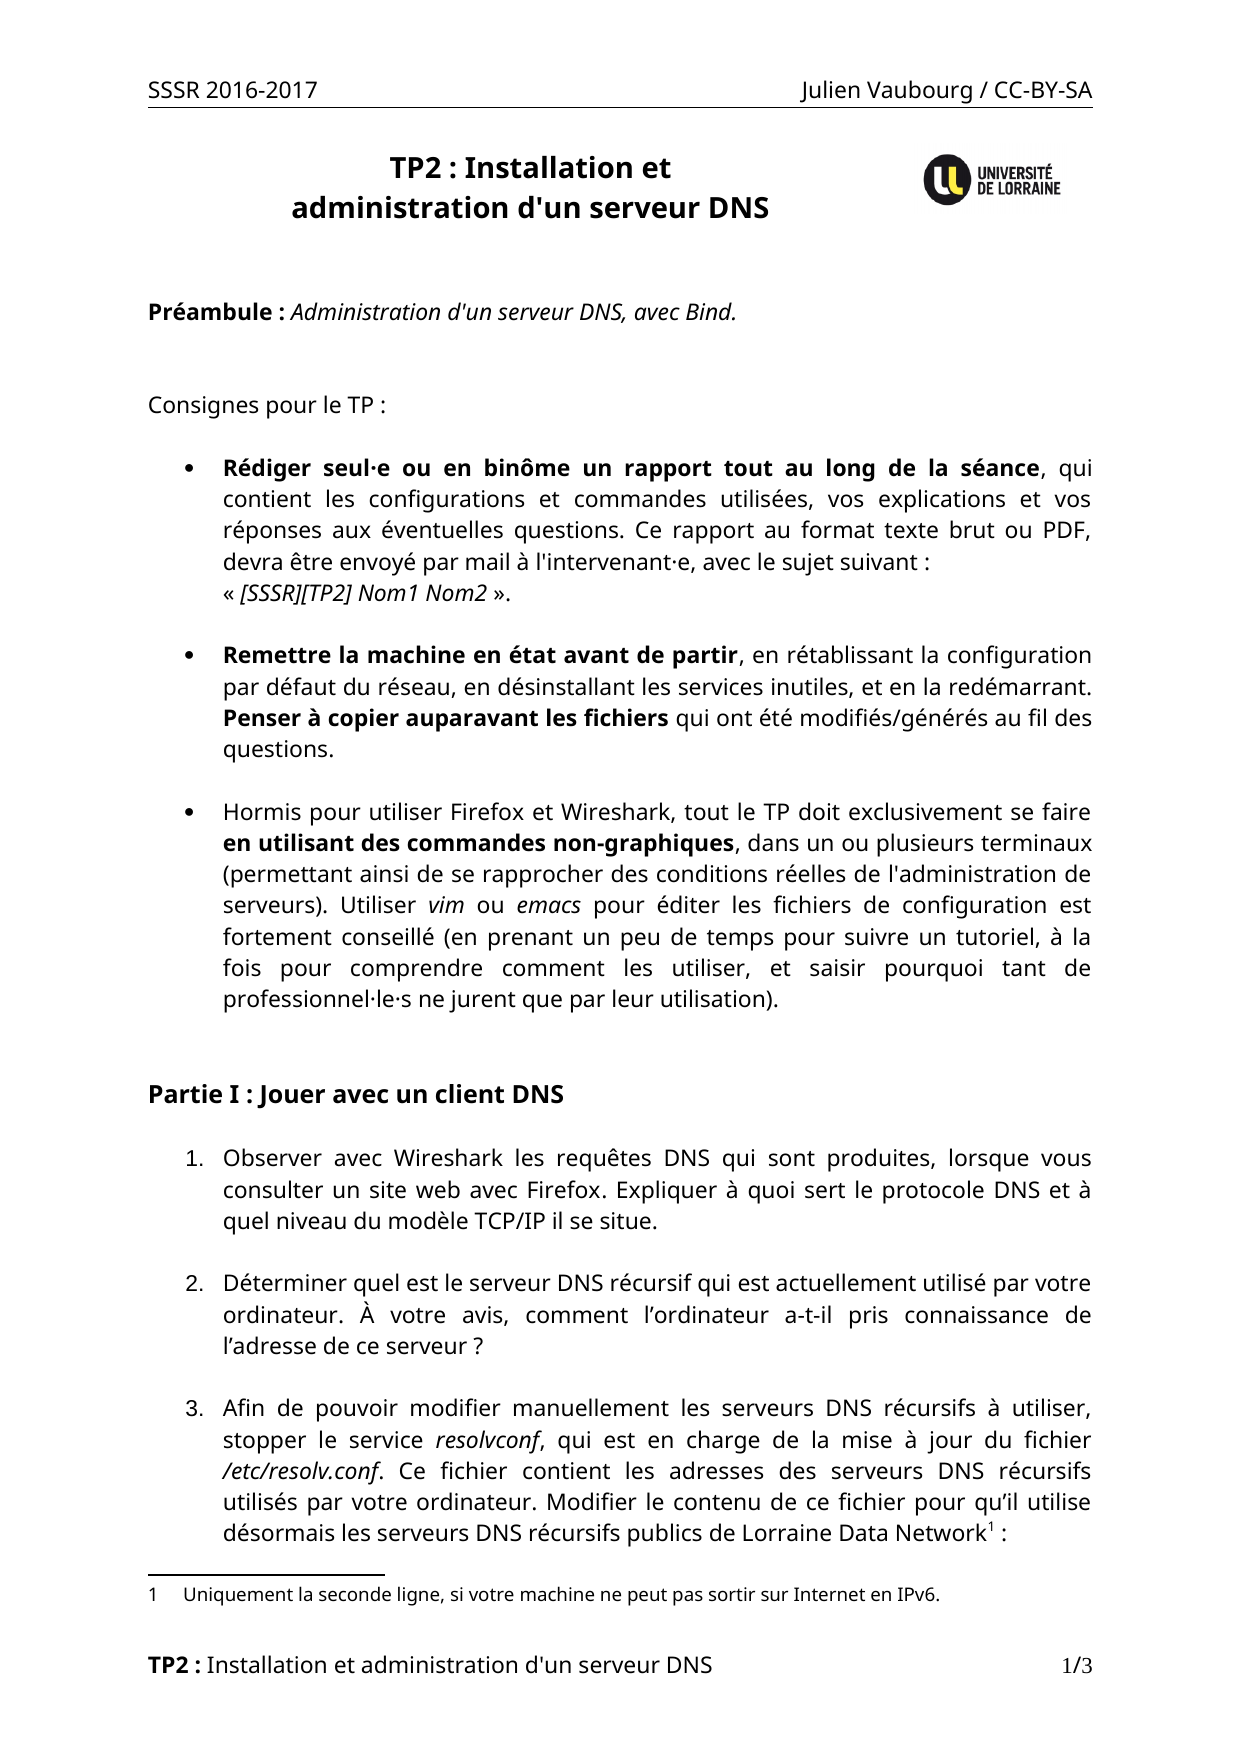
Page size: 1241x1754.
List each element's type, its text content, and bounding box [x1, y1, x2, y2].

text administration d'un serveur DNS [148, 187, 1093, 227]
list Rédiger seul·e ou en binôme un rapport tout au long de la séance, qui contient les configurations et commandes utilisées, vos explications et vos réponses aux éventuelles questions. Ce rapport au format texte brut ou PDF, devra être envoyé par mail à l'intervenant·e, avec le sujet suivant : [185, 452, 1093, 577]
text Préambule : Administration d'un serveur DNS, avec Bind. [148, 296, 1093, 327]
list Hormis pour utiliser Firefox et Wireshark, tout le TP doit exclusivement se faire en utilisant des commandes non-graphiques, dans un ou plusieurs terminaux (permettant ainsi de se rapprocher des conditions réelles de l'administration de serveurs). Utiliser vim ou emacs pour éditer les fichiers de configuration est fortement conseillé (en prenant un peu de temps pour suivre un tutoriel, à la fois pour comprendre comment les utiliser, et saisir pourquoi tant de professionnel·le·s ne jurent que par leur utilisation). [185, 796, 1093, 1014]
text Consignes pour le TP : [148, 389, 1093, 421]
list Observer avec Wireshark les requêtes DNS qui sont produites, lorsque vous consulter un site web avec Firefox. Expliquer à quoi sert le protocole DNS et à quel niveau du modèle TCP/IP il se situe. [185, 1142, 1093, 1236]
picture [913, 143, 1069, 214]
text Partie I : Jouer avec un client DNS [148, 1077, 1093, 1111]
list « [SSSR][TP2] Nom1 Nom2 ». [185, 577, 1093, 608]
list Uniquement la seconde ligne, si votre machine ne peut pas sortir sur Internet en IPv6. [148, 1581, 1093, 1606]
text TP2 : Installation et [148, 148, 913, 187]
list Afin de pouvoir modifier manuellement les serveurs DNS récursifs à utiliser, stopper le service resolvconf, qui est en charge de la mise à jour du fichier /etc/resolv.conf. Ce fichier contient les adresses des serveurs DNS récursifs utilisés par votre ordinateur. Modifier le contenu de ce fichier pour qu’il utilise désormais les serveurs DNS récursifs publics de Lorraine Data Network : [185, 1392, 1093, 1548]
text [1069, 148, 1093, 187]
list Déterminer quel est le serveur DNS récursif qui est actuellement utilisé par votre ordinateur. À votre avis, comment l’ordinateur a-t-il pris connaissance de l’adresse de ce serveur ? [185, 1267, 1093, 1361]
list Remettre la machine en état avant de partir, en rétablissant la configuration par défaut du réseau, en désinstallant les services inutiles, et en la redémarrant. Penser à copier auparavant les fichiers qui ont été modifiés/générés au fil des questions. [185, 639, 1093, 764]
